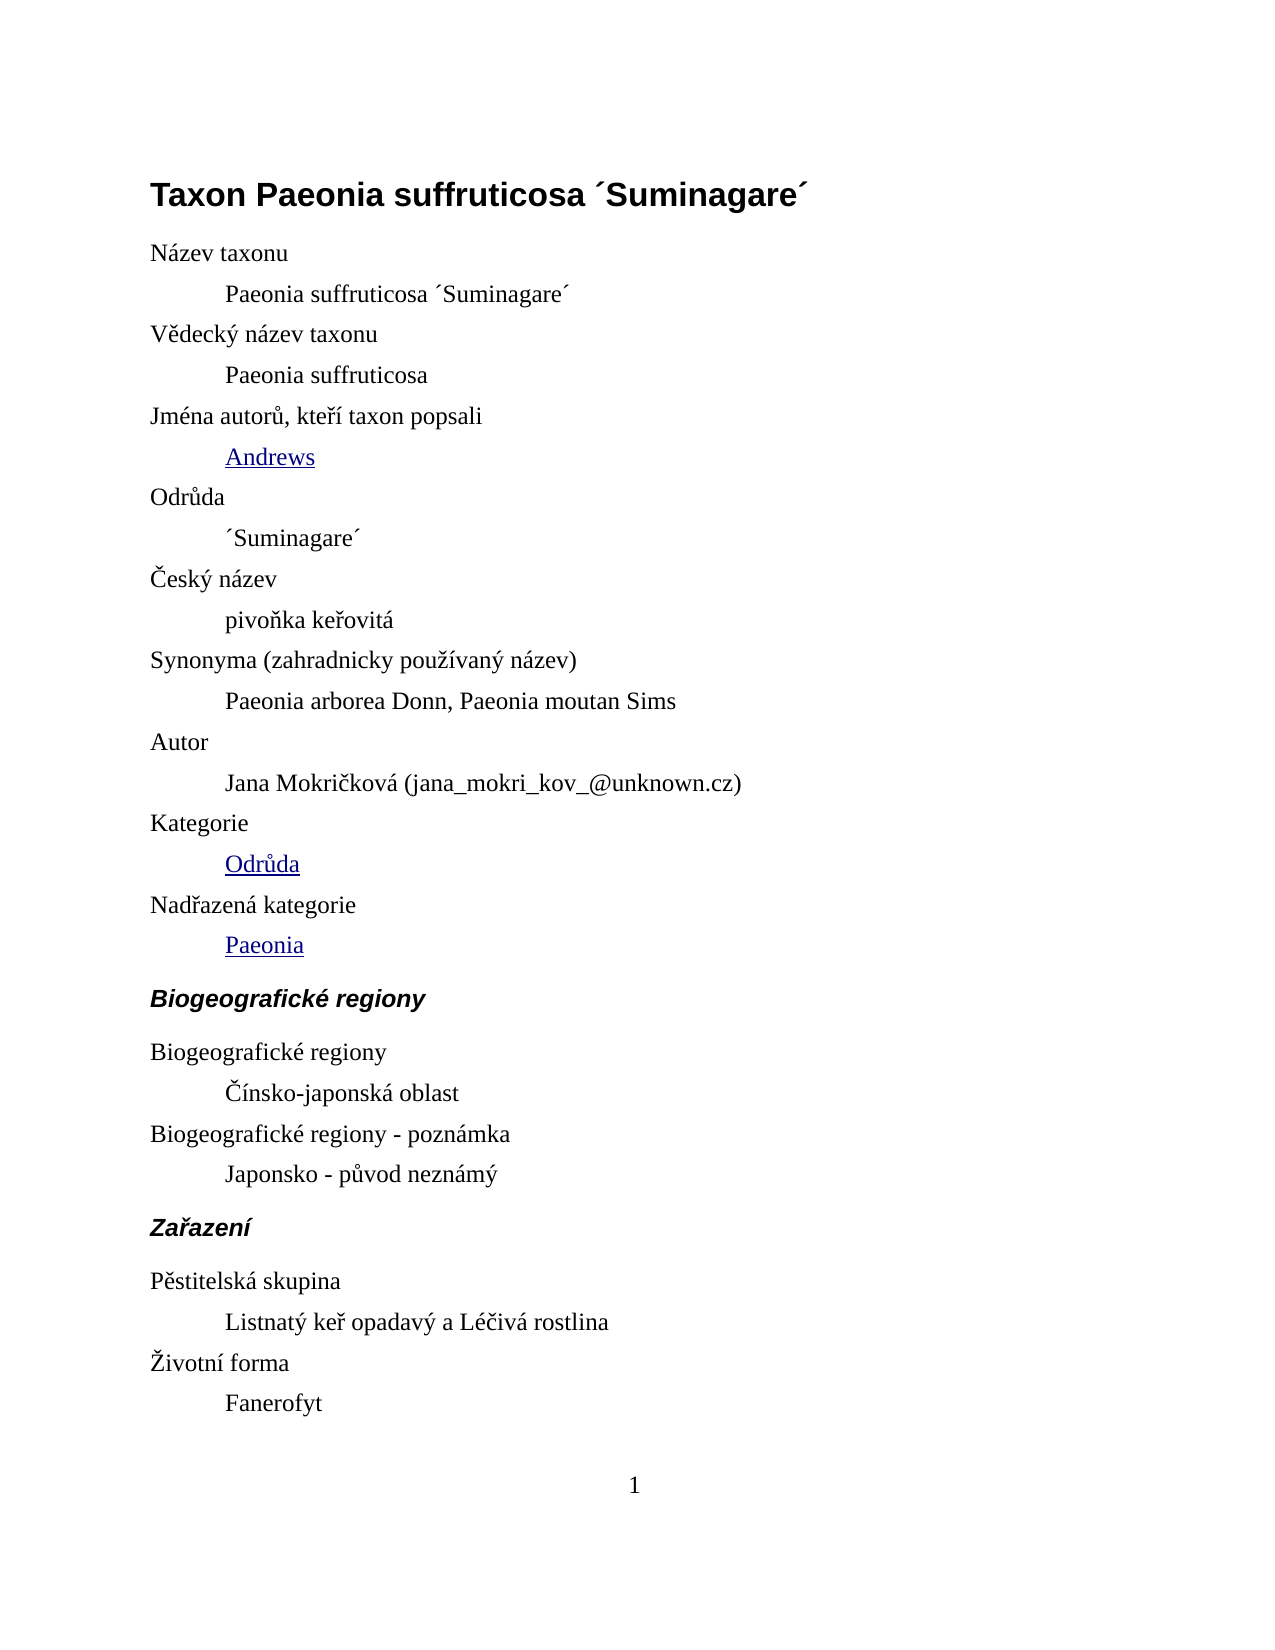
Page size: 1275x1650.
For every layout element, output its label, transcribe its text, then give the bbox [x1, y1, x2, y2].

text Jména autorů, kteří taxon popsali [150, 401, 1125, 430]
text Listnatý keř opadavý a Léčivá rostlina [225, 1307, 1125, 1336]
text Nadřazená kategorie [150, 890, 1125, 918]
subtitle Taxon Paeonia suffruticosa ´Suminagare´ [150, 175, 1125, 214]
text Životní forma [150, 1348, 1125, 1376]
text Jana Mokričková (jana_mokri_kov_@unknown.cz) [225, 768, 1125, 796]
text Paeonia suffruticosa ´Suminagare´ [225, 279, 1125, 308]
text Japonsko - původ neznámý [225, 1159, 1125, 1188]
text Biogeografické regiony [150, 1037, 1125, 1066]
subtitle Biogeografické regiony [150, 984, 1125, 1013]
subtitle Zařazení [150, 1213, 1125, 1242]
text Čínsko-japonská oblast [225, 1078, 1125, 1107]
text Autor [150, 727, 1125, 756]
text Název taxonu [150, 238, 1125, 267]
text Synonyma (zahradnicky používaný název) [150, 645, 1125, 674]
text Fanerofyt [225, 1388, 1125, 1417]
text Kategorie [150, 808, 1125, 837]
text Vědecký název taxonu [150, 319, 1125, 348]
text Biogeografické regiony - poznámka [150, 1119, 1125, 1147]
text Český název [150, 564, 1125, 593]
text Odrůda [225, 849, 1125, 878]
text Paeonia suffruticosa [225, 360, 1125, 389]
text Paeonia arborea Donn, Paeonia moutan Sims [225, 686, 1125, 715]
text ´Suminagare´ [225, 523, 1125, 552]
text Andrews [225, 442, 1125, 471]
text Odrůda [150, 482, 1125, 511]
text pivoňka keřovitá [225, 605, 1125, 633]
text Paeonia [225, 931, 1125, 959]
text Pěstitelská skupina [150, 1266, 1125, 1295]
